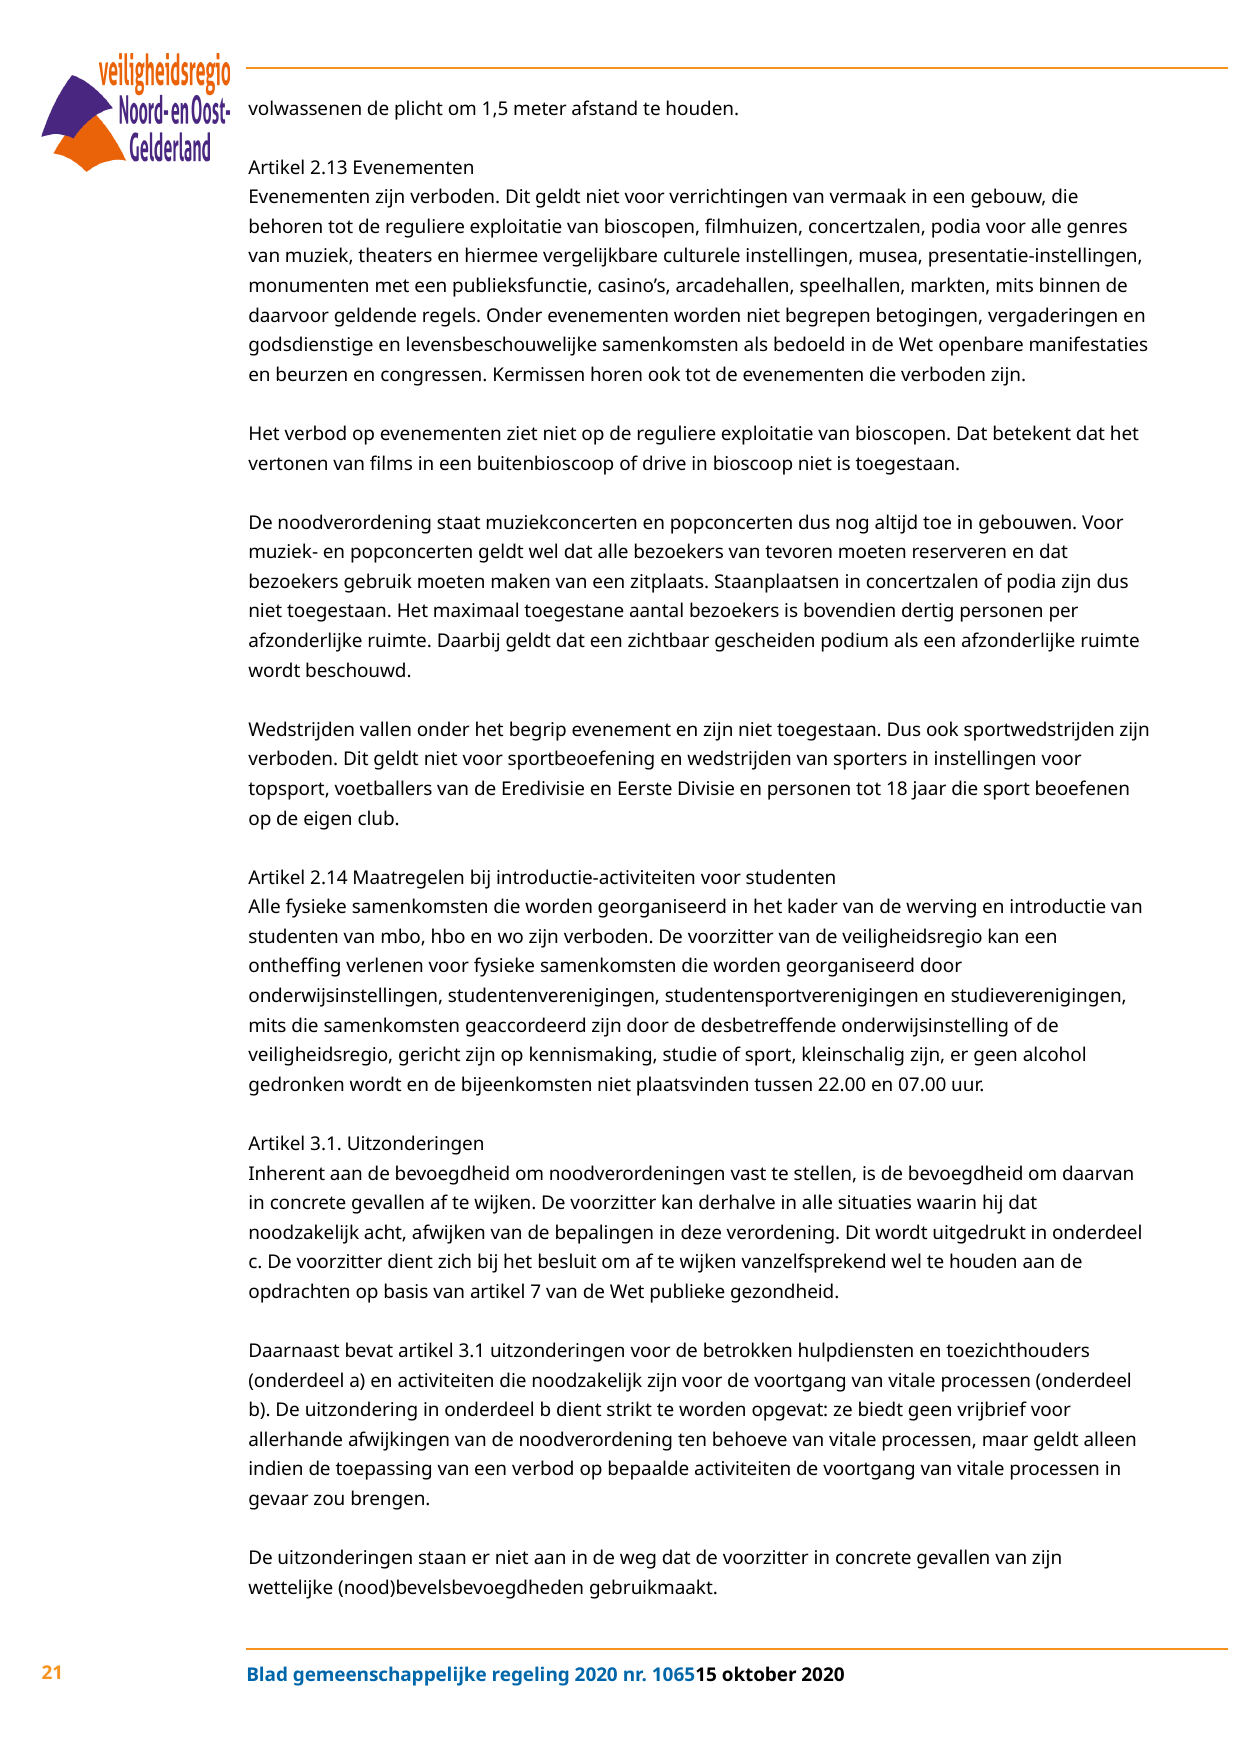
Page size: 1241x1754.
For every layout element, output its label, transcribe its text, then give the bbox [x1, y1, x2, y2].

text Alle fysieke samenkomsten die worden georganiseerd in het kader van de werving en introductie van studenten van mbo, hbo en wo zijn verboden. De voorzitter van de veiligheidsregio kan een ontheffing verlenen voor fysieke samenkomsten die worden georganiseerd door onderwijsinstellingen, studentenverenigingen, studentensportverenigingen en studieverenigingen, mits die samenkomsten geaccordeerd zijn door de desbetreffende onderwijsinstelling of de veiligheidsregio, gericht zijn op kennismaking, studie of sport, kleinschalig zijn, er geen alcohol gedronken wordt en de bijeenkomsten niet plaatsvinden tussen 22.00 en 07.00 uur. [248, 893, 1152, 1097]
text De noodverordening staat muziekconcerten en popconcerten dus nog altijd toe in gebouwen. Voor muziek- en popconcerten geldt wel dat alle bezoekers van tevoren moeten reserveren en dat bezoekers gebruik moeten maken van een zitplaats. Staanplaatsen in concertzalen of podia zijn dus niet toegestaan. Het maximaal toegestane aantal bezoekers is bovendien dertig personen per afzonderlijke ruimte. Daarbij geldt dat een zichtbaar gescheiden podium als een afzonderlijke ruimte wordt beschouwd. [248, 509, 1152, 683]
picture [41, 47, 231, 172]
text volwassenen de plicht om 1,5 meter afstand te houden. [248, 95, 1152, 121]
text Daarnaast bevat artikel 3.1 uitzonderingen voor de betrokken hulpdiensten en toezichthouders (onderdeel a) en activiteiten die noodzakelijk zijn voor de voortgang van vitale processen (onderdeel b). De uitzondering in onderdeel b dient strikt te worden opgevat: ze biedt geen vrijbrief voor allerhande afwijkingen van de noodverordening ten behoeve van vitale processen, maar geldt alleen indien de toepassing van een verbod op bepaalde activiteiten de voortgang van vitale processen in gevaar zou brengen. [248, 1337, 1152, 1511]
text Wedstrijden vallen onder het begrip evenement en zijn niet toegestaan. Dus ook sportwedstrijden zijn verboden. Dit geldt niet voor sportbeoefening en wedstrijden van sporters in instellingen voor topsport, voetballers van de Eredivisie en Eerste Divisie en personen tot 18 jaar die sport beoefenen op de eigen club. [248, 716, 1152, 831]
text Artikel 2.13 Evenementen [248, 154, 1152, 180]
text Inherent aan de bevoegdheid om noodverordeningen vast te stellen, is de bevoegdheid om daarvan in concrete gevallen af te wijken. De voorzitter kan derhalve in alle situaties waarin hij dat noodzakelijk acht, afwijken van de bepalingen in deze verordening. Dit wordt uitgedrukt in onderdeel c. De voorzitter dient zich bij het besluit om af te wijken vanzelfsprekend wel te houden aan de opdrachten op basis van artikel 7 van de Wet publieke gezondheid. [248, 1160, 1152, 1304]
text Artikel 2.14 Maatregelen bij introductie-activiteiten voor studenten [248, 864, 1152, 890]
text Artikel 3.1. Uitzonderingen [248, 1130, 1152, 1156]
text De uitzonderingen staan er niet aan in de weg dat de voorzitter in concrete gevallen van zijn wettelijke (nood)bevelsbevoegdheden gebruikmaakt. [248, 1544, 1152, 1600]
text Evenementen zijn verboden. Dit geldt niet voor verrichtingen van vermaak in een gebouw, die behoren tot de reguliere exploitatie van bioscopen, filmhuizen, concertzalen, podia voor alle genres van muziek, theaters en hiermee vergelijkbare culturele instellingen, musea, presentatie-instellingen, monumenten met een publieksfunctie, casino’s, arcadehallen, speelhallen, markten, mits binnen de daarvoor geldende regels. Onder evenementen worden niet begrepen betogingen, vergaderingen en godsdienstige en levensbeschouwelijke samenkomsten als bedoeld in de Wet openbare manifestaties en beurzen en congressen. Kermissen horen ook tot de evenementen die verboden zijn. [248, 183, 1152, 387]
text Het verbod op evenementen ziet niet op de reguliere exploitatie van bioscopen. Dat betekent dat het vertonen van films in een buitenbioscoop of drive in bioscoop niet is toegestaan. [248, 420, 1152, 476]
